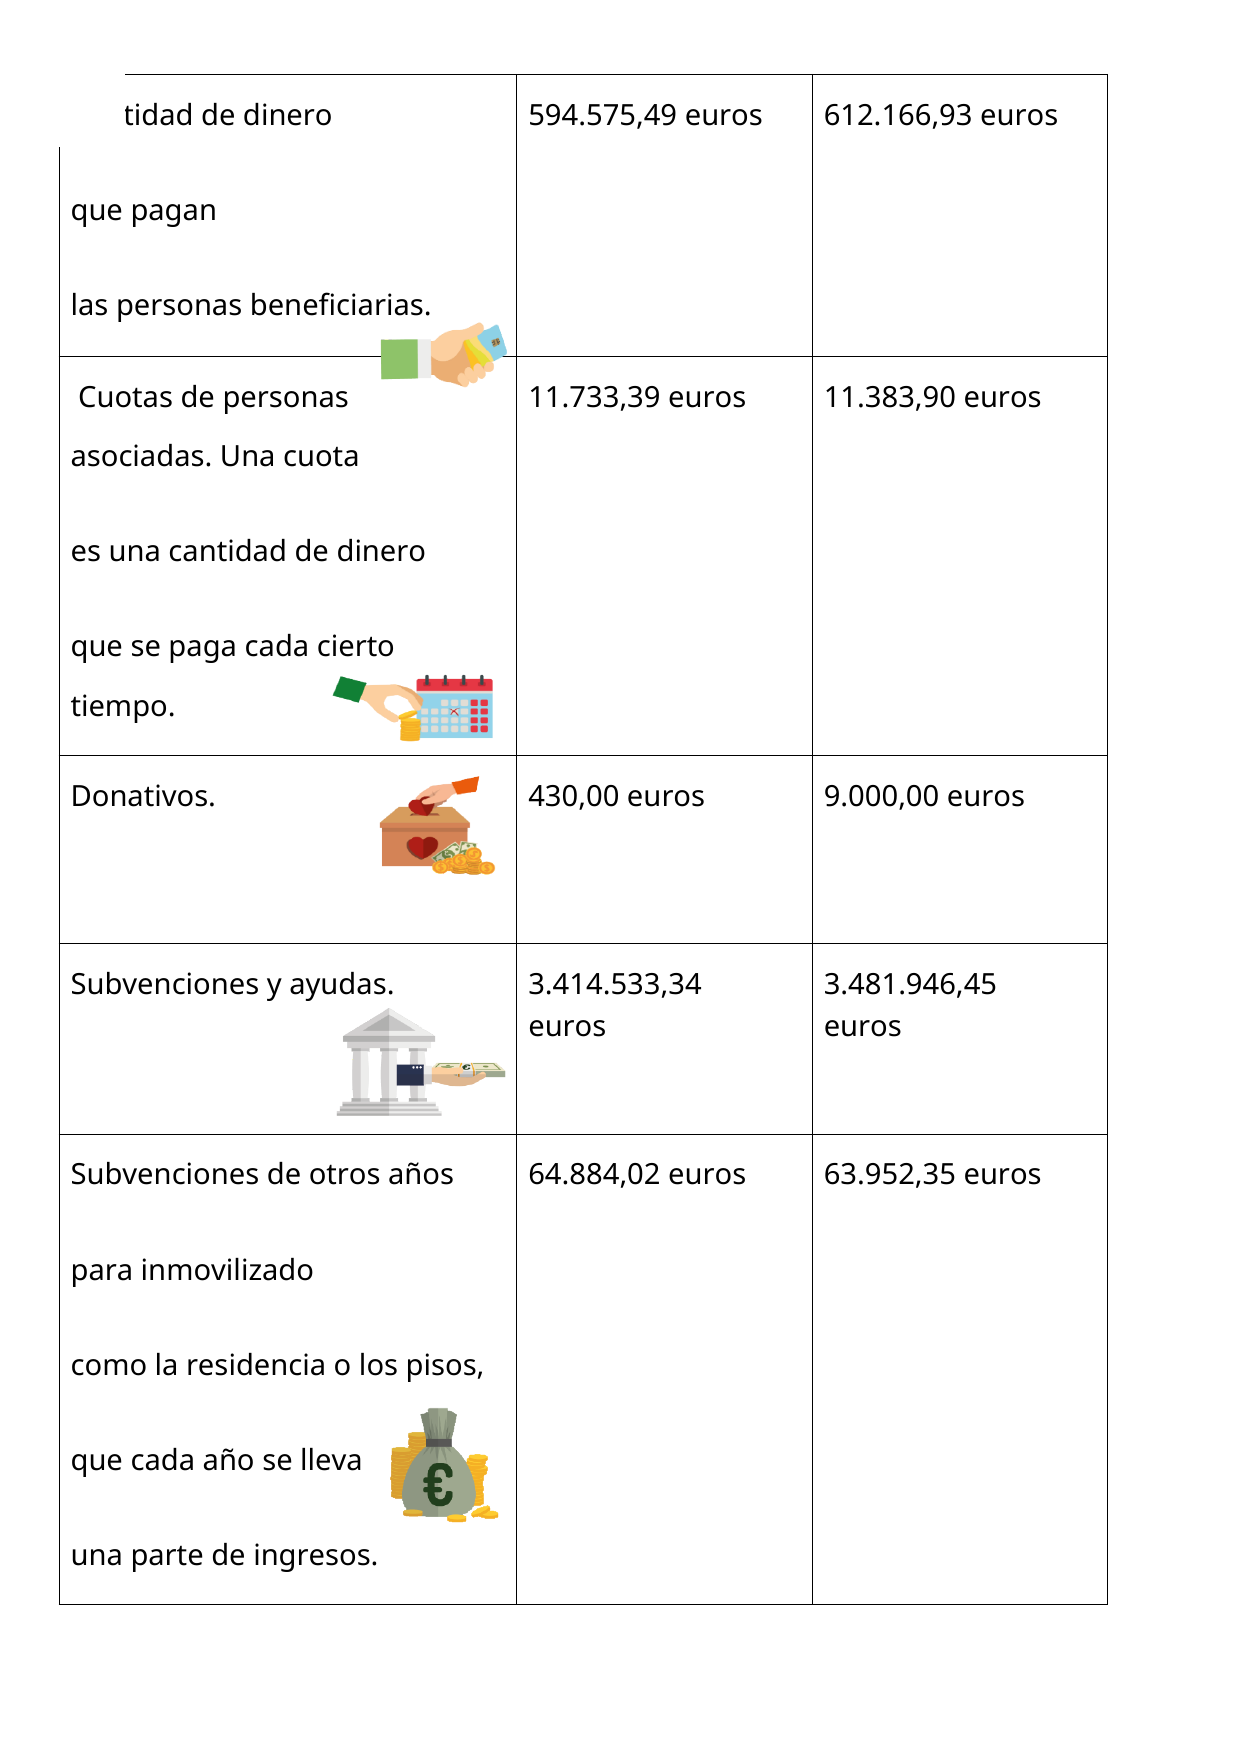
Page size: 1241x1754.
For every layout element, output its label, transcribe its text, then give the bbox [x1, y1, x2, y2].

table_cell Subvenciones y ayudas. [60, 944, 516, 1133]
table_cell 11.383,90 euros [813, 357, 1107, 755]
table_cell 3.481.946,45 euros [813, 944, 1107, 1133]
table_cell 63.952,35 euros [813, 1135, 1107, 1604]
table_cell Cantidad de dinero que pagan las personas beneficiarias. [60, 75, 516, 356]
table_cell 11.733,39 euros [517, 357, 812, 755]
table_cell 594.575,49 euros [517, 75, 812, 356]
table_cell 430,00 euros [517, 756, 812, 943]
table_cell 3.414.533,34 euros [517, 944, 812, 1133]
table_cell 9.000,00 euros [813, 756, 1107, 943]
table_cell Cuotas de personas asociadas. Una cuota es una cantidad de dinero que se paga cada cierto tiempo. [60, 357, 516, 755]
table_cell Subvenciones de otros años para inmovilizado como la residencia o los pisos, que cada año se lleva una parte de ingresos. [60, 1135, 516, 1604]
table_cell Donativos. [60, 756, 516, 943]
table_cell 612.166,93 euros [813, 75, 1107, 356]
table_cell 64.884,02 euros [517, 1135, 812, 1604]
